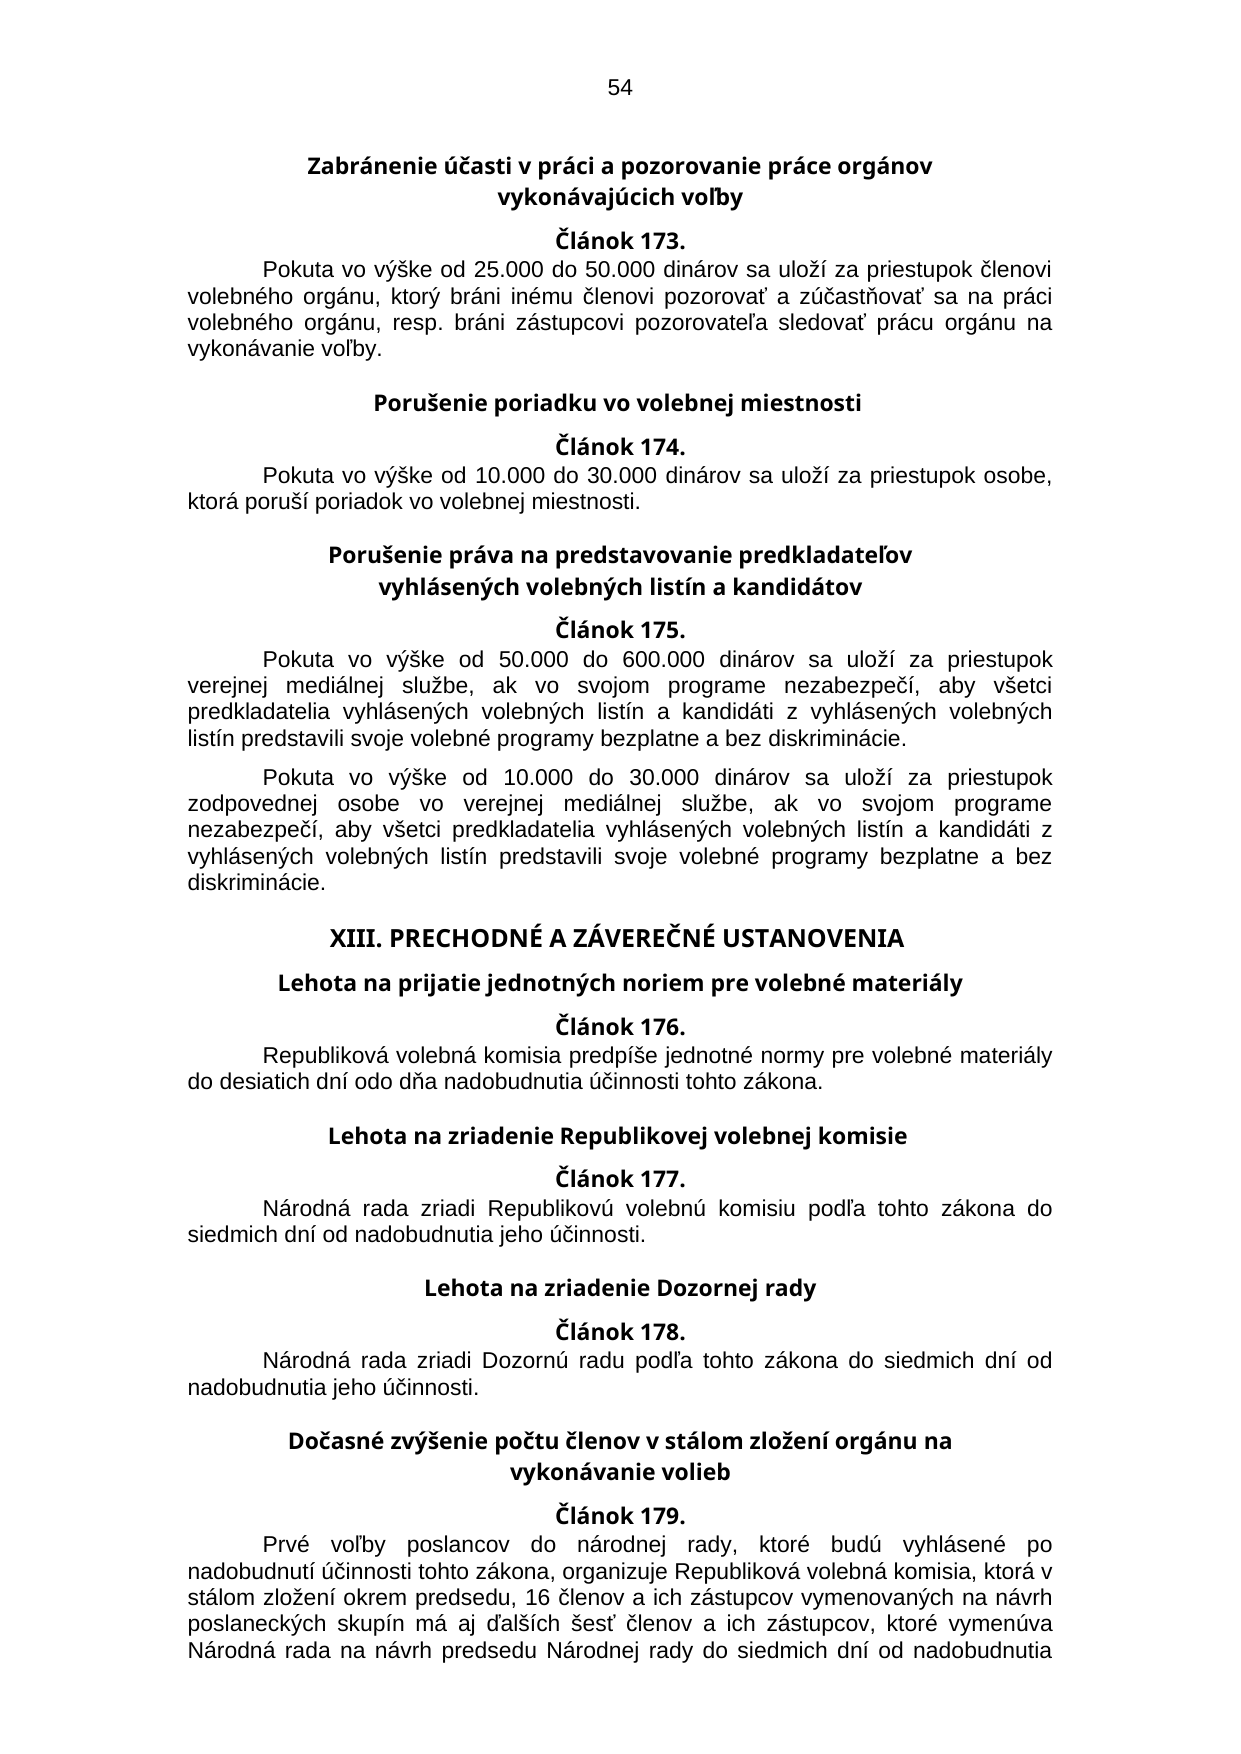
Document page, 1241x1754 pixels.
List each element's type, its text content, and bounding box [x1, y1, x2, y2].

text Lehota na zriadenie Dozornej rady [262, 1272, 978, 1303]
text Pokuta vo výške od 25.000 do 50.000 dinárov sa uloží za priestupok členovi volebného orgánu, ktorý bráni inému členovi pozorovať a zúčastňovať sa na práci volebného orgánu, resp. bráni zástupcovi pozorovateľa sledovať prácu orgánu na vykonávanie voľby. [187, 256, 1053, 362]
text Článok 173. [262, 225, 978, 256]
text Pokuta vo výške od 10.000 do 30.000 dinárov sa uloží za priestupok osobe, ktorá poruší poriadok vo volebnej miestnosti. [187, 462, 1053, 514]
text XIII. PRECHODNÉ A ZÁVEREČNÉ USTANOVENIA [262, 920, 978, 954]
text Prvé voľby poslancov do národnej rady, ktoré budú vyhlásené po nadobudnutí účinnosti tohto zákona, organizuje Republiková volebná komisia, ktorá v stálom zložení okrem predsedu, 16 členov a ich zástupcov vymenovaných na návrh poslaneckých skupín má aj ďalších šesť členov a ich zástupcov, ktoré vymenúva Národná rada na návrh predsedu Národnej rady do siedmich dní od nadobudnutia [187, 1531, 1053, 1663]
text Lehota na prijatie jednotných noriem pre volebné materiály [262, 967, 978, 998]
text Článok 174. [262, 430, 978, 462]
text Národná rada zriadi Republikovú volebnú komisiu podľa tohto zákona do siedmich dní od nadobudnutia jeho účinnosti. [187, 1194, 1053, 1247]
text Článok 175. [262, 614, 978, 646]
text Článok 176. [262, 1011, 978, 1042]
text Porušenie poriadku vo volebnej miestnosti [262, 387, 978, 418]
text Článok 178. [262, 1316, 978, 1347]
text Dočasné zvýšenie počtu členov v stálom zložení orgánu na vykonávanie volieb [262, 1425, 978, 1487]
text Zabránenie účasti v práci a pozorovanie práce orgánov vykonávajúcich voľby [262, 150, 978, 212]
text Pokuta vo výške od 50.000 do 600.000 dinárov sa uloží za priestupok verejnej mediálnej službe, ak vo svojom programe nezabezpečí, aby všetci predkladatelia vyhlásených volebných listín a kandidáti z vyhlásených volebných listín predstavili svoje volebné programy bezplatne a bez diskriminácie. [187, 646, 1053, 751]
text Pokuta vo výške od 10.000 do 30.000 dinárov sa uloží za priestupok zodpovednej osobe vo verejnej mediálnej službe, ak vo svojom programe nezabezpečí, aby všetci predkladatelia vyhlásených volebných listín a kandidáti z vyhlásených volebných listín predstavili svoje volebné programy bezplatne a bez diskriminácie. [187, 763, 1053, 895]
text Porušenie práva na predstavovanie predkladateľov vyhlásených volebných listín a kandidátov [262, 539, 978, 602]
text Republiková volebná komisia predpíše jednotné normy pre volebné materiály do desiatich dní odo dňa nadobudnutia účinnosti tohto zákona. [187, 1042, 1053, 1094]
text Lehota na zriadenie Republikovej volebnej komisie [262, 1119, 978, 1151]
text Článok 177. [262, 1163, 978, 1194]
text Národná rada zriadi Dozornú radu podľa tohto zákona do siedmich dní od nadobudnutia jeho účinnosti. [187, 1347, 1053, 1400]
text Článok 179. [262, 1500, 978, 1531]
